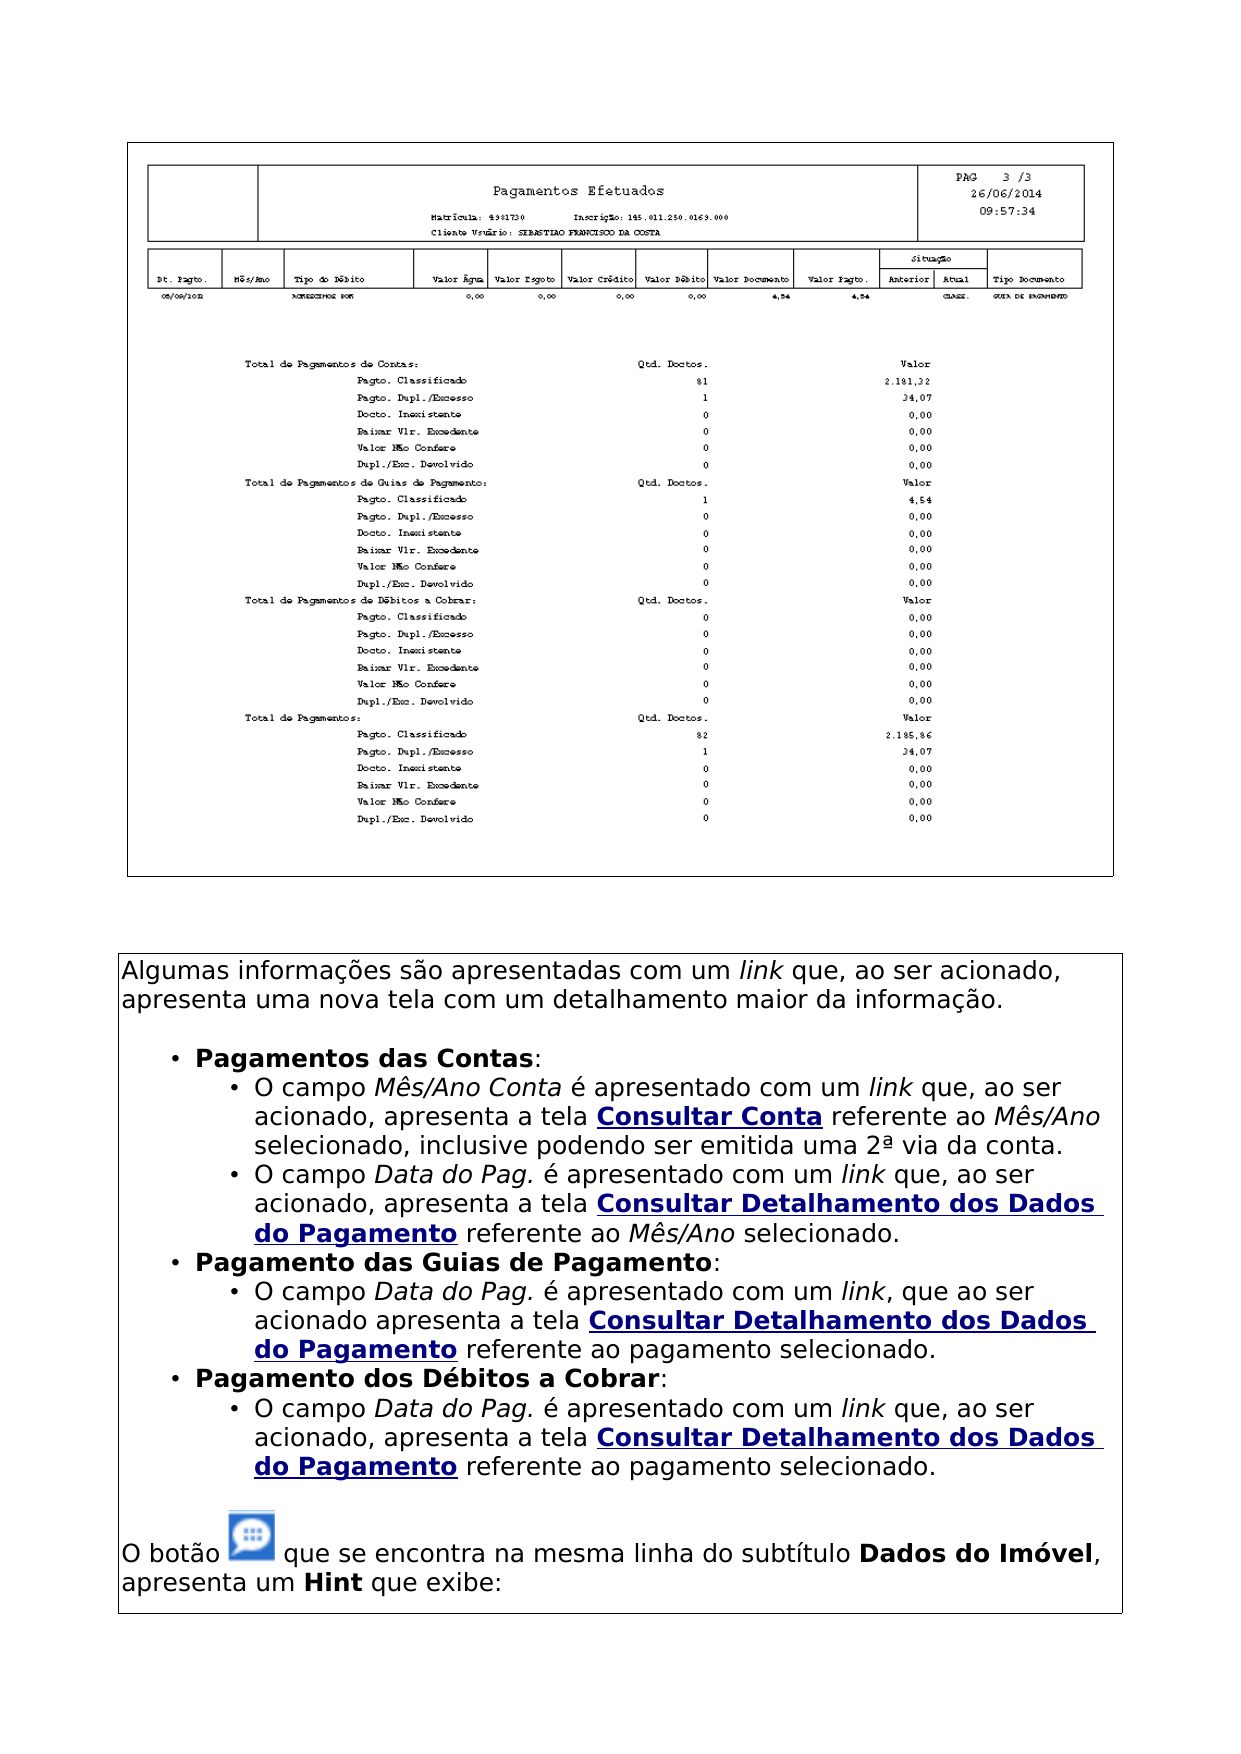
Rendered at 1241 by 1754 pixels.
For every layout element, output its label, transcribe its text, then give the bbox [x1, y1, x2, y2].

picture [228, 1510, 275, 1563]
table_header Algumas informações são apresentadas com um link que, ao ser acionado, apresenta uma nova tela com um detalhamento maior da informação. Pagamentos das Contas: O campo Mês/Ano Conta é apresentado com um link que, ao ser acionado, apresenta a tela Consultar Conta referente ao Mês/Ano selecionado, inclusive podendo ser emitida uma 2ª via da conta. O campo Data do Pag. é apresentado com um link que, ao ser acionado, apresenta a tela Consultar Detalhamento dos Dados do Pagamento referente ao Mês/Ano selecionado. Pagamento das Guias de Pagamento: O campo Data do Pag. é apresentado com um link, que ao ser acionado apresenta a tela Consultar Detalhamento dos Dados do Pagamento referente ao pagamento selecionado. Pagamento dos Débitos a Cobrar: O campo Data do Pag. é apresentado com um link que, ao ser acionado, apresenta a tela Consultar Detalhamento dos Dados do Pagamento referente ao pagamento selecionado. O botão que se encontra na mesma linha do subtítulo Dados do Imóvel, apresenta um Hint que exibe: Inscrição do Imóvel; Cliente Usuário; Número do Hidrômetro; e Endereço do Imóvel. Caso o imóvel esteja na Situação de Cortado, o sistema apresenta um Hint que exibe: Tipo do Corte; Motivo do Corte; Data do Corte; e Número do Selo do Corte. Em todas as abas são apresentadas as seguintes informações: Matrícula do Imóvel; Inscrição composta do imóvel: Localidade; Setor Comercial; Quadra; Lote; Descrição da Situação da Ligação de Água; Descrição da Situação da Ligação de Esgoto. [119, 954, 1122, 1613]
table_header [128, 143, 1113, 876]
picture [129, 144, 1111, 844]
